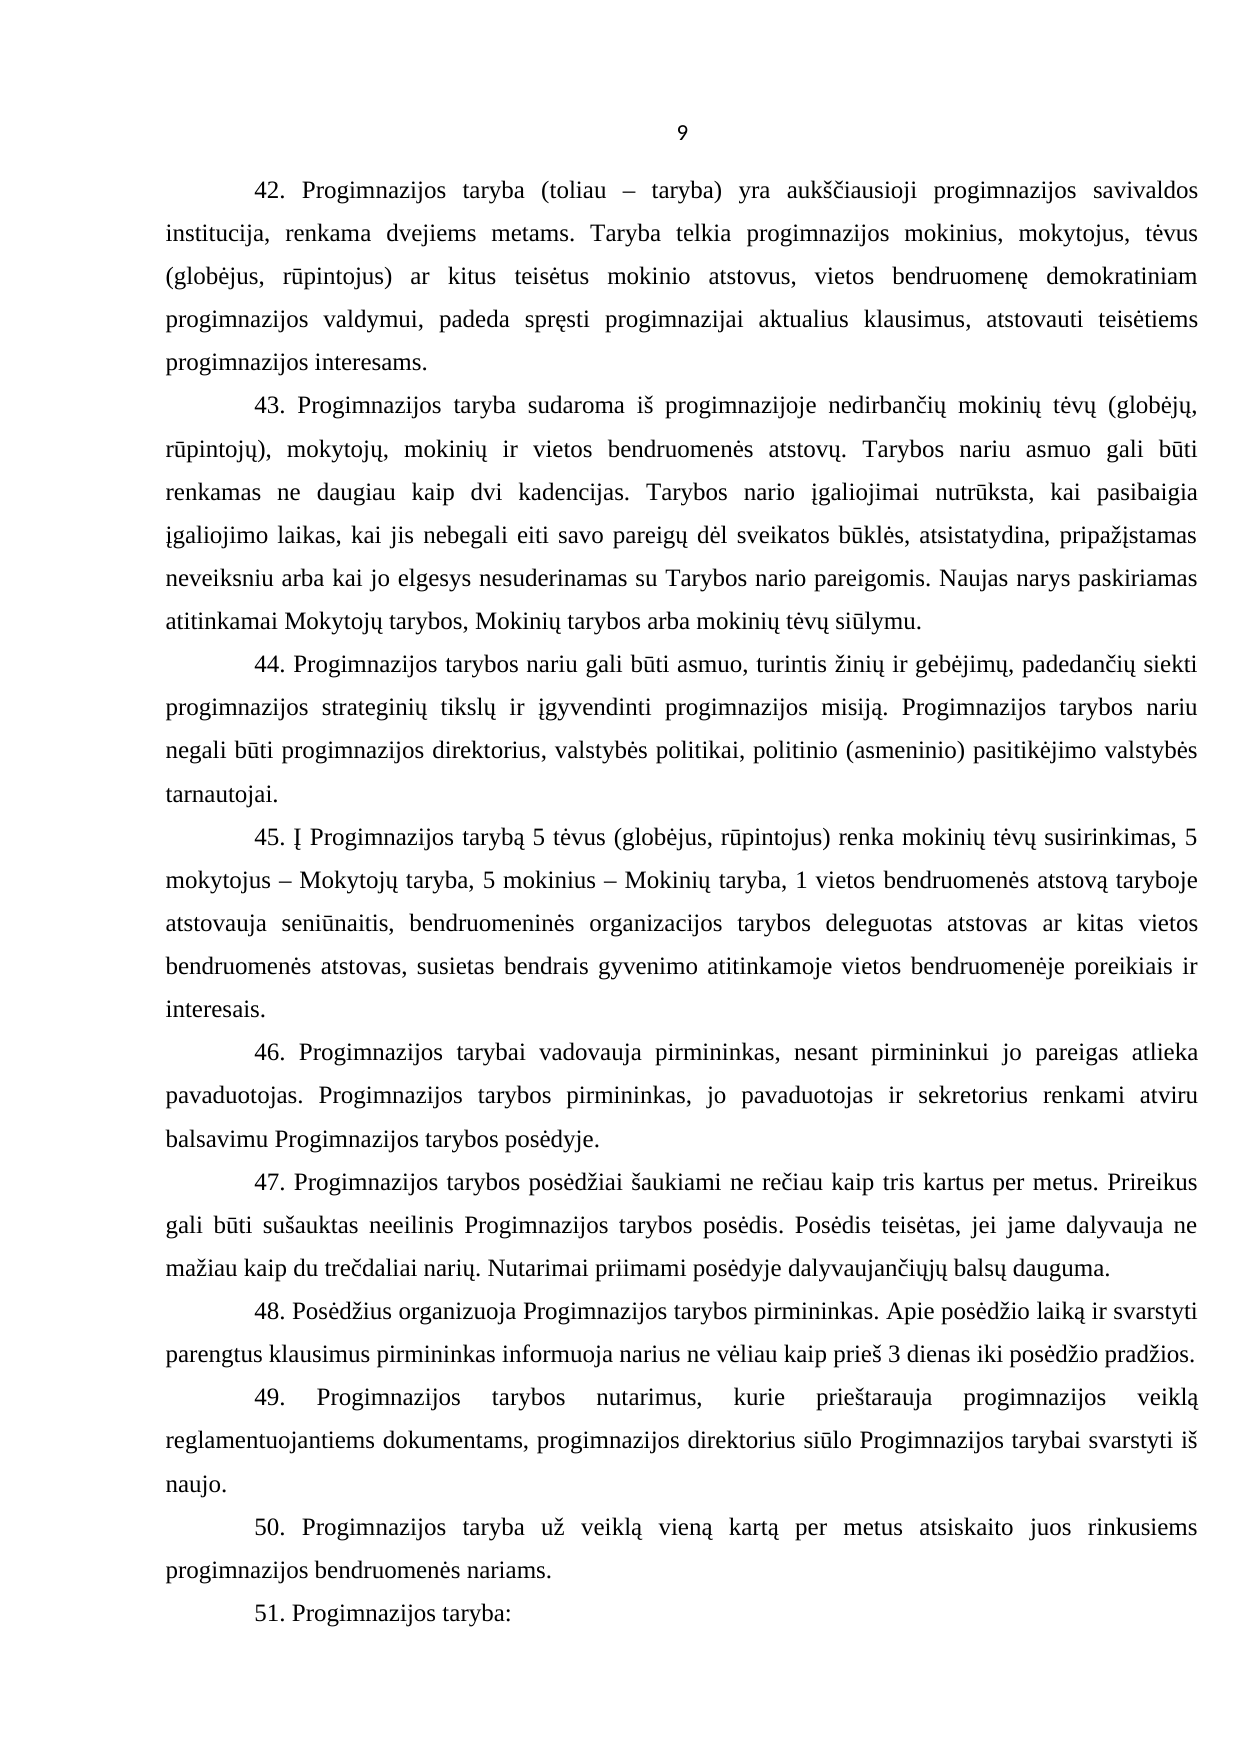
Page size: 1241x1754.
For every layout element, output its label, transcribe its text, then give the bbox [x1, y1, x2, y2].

text 44. Progimnazijos tarybos nariu gali būti asmuo, turintis žinių ir gebėjimų, padedančių siekti progimnazijos strateginių tikslų ir įgyvendinti progimnazijos misiją. Progimnazijos tarybos nariu negali būti progimnazijos direktorius, valstybės politikai, politinio (asmeninio) pasitikėjimo valstybės tarnautojai. [165, 649, 1199, 807]
text 43. Progimnazijos taryba sudaroma iš progimnazijoje nedirbančių mokinių tėvų (globėjų, rūpintojų), mokytojų, mokinių ir vietos bendruomenės atstovų. Tarybos nariu asmuo gali būti renkamas ne daugiau kaip dvi kadencijas. Tarybos nario įgaliojimai nutrūksta, kai pasibaigia įgaliojimo laikas, kai jis nebegali eiti savo pareigų dėl sveikatos būklės, atsistatydina, pripažįstamas neveiksniu arba kai jo elgesys nesuderinamas su Tarybos nario pareigomis. Naujas narys paskiriamas atitinkamai Mokytojų tarybos, Mokinių tarybos arba mokinių tėvų siūlymu. [165, 391, 1199, 635]
text 51. Progimnazijos taryba: [165, 1598, 1199, 1627]
text 50. Progimnazijos taryba už veiklą vieną kartą per metus atsiskaito juos rinkusiems progimnazijos bendruomenės nariams. [165, 1512, 1199, 1584]
text 49. Progimnazijos tarybos nutarimus, kurie prieštarauja progimnazijos veiklą reglamentuojantiems dokumentams, progimnazijos direktorius siūlo Progimnazijos tarybai svarstyti iš naujo. [165, 1382, 1199, 1497]
text 48. Posėdžius organizuoja Progimnazijos tarybos pirmininkas. Apie posėdžio laiką ir svarstyti parengtus klausimus pirmininkas informuoja narius ne vėliau kaip prieš 3 dienas iki posėdžio pradžios. [165, 1296, 1199, 1368]
text 46. Progimnazijos tarybai vadovauja pirmininkas, nesant pirmininkui jo pareigas atlieka pavaduotojas. Progimnazijos tarybos pirmininkas, jo pavaduotojas ir sekretorius renkami atviru balsavimu Progimnazijos tarybos posėdyje. [165, 1037, 1199, 1152]
text 42. Progimnazijos taryba (toliau – taryba) yra aukščiausioji progimnazijos savivaldos institucija, renkama dvejiems metams. Taryba telkia progimnazijos mokinius, mokytojus, tėvus (globėjus, rūpintojus) ar kitus teisėtus mokinio atstovus, vietos bendruomenę demokratiniam progimnazijos valdymui, padeda spręsti progimnazijai aktualius klausimus, atstovauti teisėtiems progimnazijos interesams. [165, 175, 1199, 376]
text 45. Į Progimnazijos tarybą 5 tėvus (globėjus, rūpintojus) renka mokinių tėvų susirinkimas, 5 mokytojus – Mokytojų taryba, 5 mokinius – Mokinių taryba, 1 vietos bendruomenės atstovą taryboje atstovauja seniūnaitis, bendruomeninės organizacijos tarybos deleguotas atstovas ar kitas vietos bendruomenės atstovas, susietas bendrais gyvenimo atitinkamoje vietos bendruomenėje poreikiais ir interesais. [165, 822, 1199, 1023]
text 47. Progimnazijos tarybos posėdžiai šaukiami ne rečiau kaip tris kartus per metus. Prireikus gali būti sušauktas neeilinis Progimnazijos tarybos posėdis. Posėdis teisėtas, jei jame dalyvauja ne mažiau kaip du trečdaliai narių. Nutarimai priimami posėdyje dalyvaujančiųjų balsų dauguma. [165, 1167, 1199, 1282]
